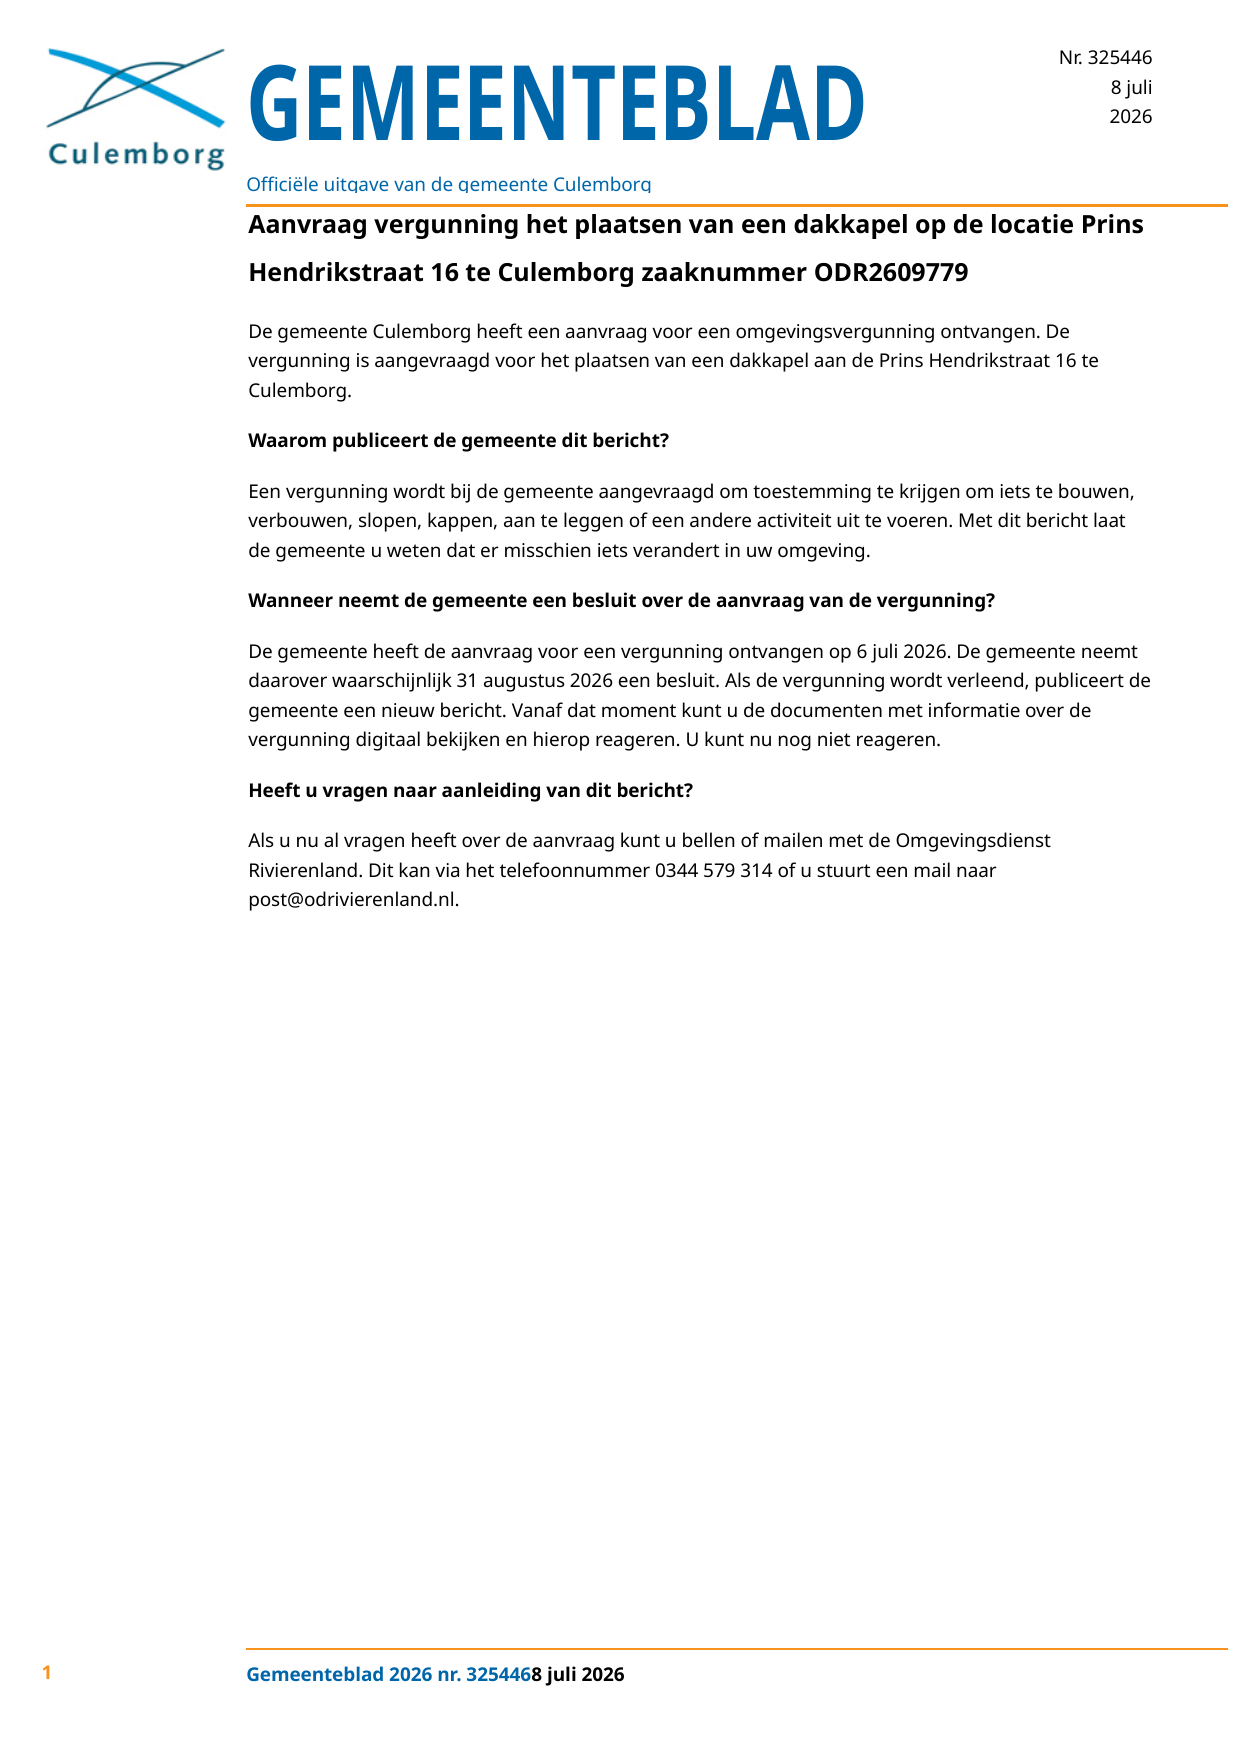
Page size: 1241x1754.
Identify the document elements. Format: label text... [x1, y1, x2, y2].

text De gemeente heeft de aanvraag voor een vergunning ontvangen op 6 juli 2026. De gemeente neemt daarover waarschijnlijk 31 augustus 2026 een besluit. Als de vergunning wordt verleend, publiceert de gemeente een nieuw bericht. Vanaf dat moment kunt u de documenten met informatie over de vergunning digitaal bekijken en hierop reageren. U kunt nu nog niet reageren. [248, 638, 1152, 752]
picture [41, 47, 231, 172]
text Een vergunning wordt bij de gemeente aangevraagd om toestemming te krijgen om iets te bouwen, verbouwen, slopen, kappen, aan te leggen of een andere activiteit uit te voeren. Met dit bericht laat de gemeente u weten dat er misschien iets verandert in uw omgeving. [248, 478, 1152, 563]
text Wanneer neemt de gemeente een besluit over de aanvraag van de vergunning? [248, 587, 1152, 613]
text Heeft u vragen naar aanleiding van dit bericht? [248, 777, 1152, 803]
text Aanvraag vergunning het plaatsen van een dakkapel op de locatie Prins Hendrikstraat 16 te Culemborg zaaknummer ODR2609779 [248, 207, 1152, 288]
text Waarom publiceert de gemeente dit bericht? [248, 427, 1152, 453]
text De gemeente Culemborg heeft een aanvraag voor een omgevingsvergunning ontvangen. De vergunning is aangevraagd voor het plaatsen van een dakkapel aan de Prins Hendrikstraat 16 te Culemborg. [248, 318, 1152, 403]
text Als u nu al vragen heeft over de aanvraag kunt u bellen of mailen met de Omgevingsdienst Rivierenland. Dit kan via het telefoonnummer 0344 579 314 of u stuurt een mail naar post@odrivierenland.nl. [248, 827, 1152, 912]
